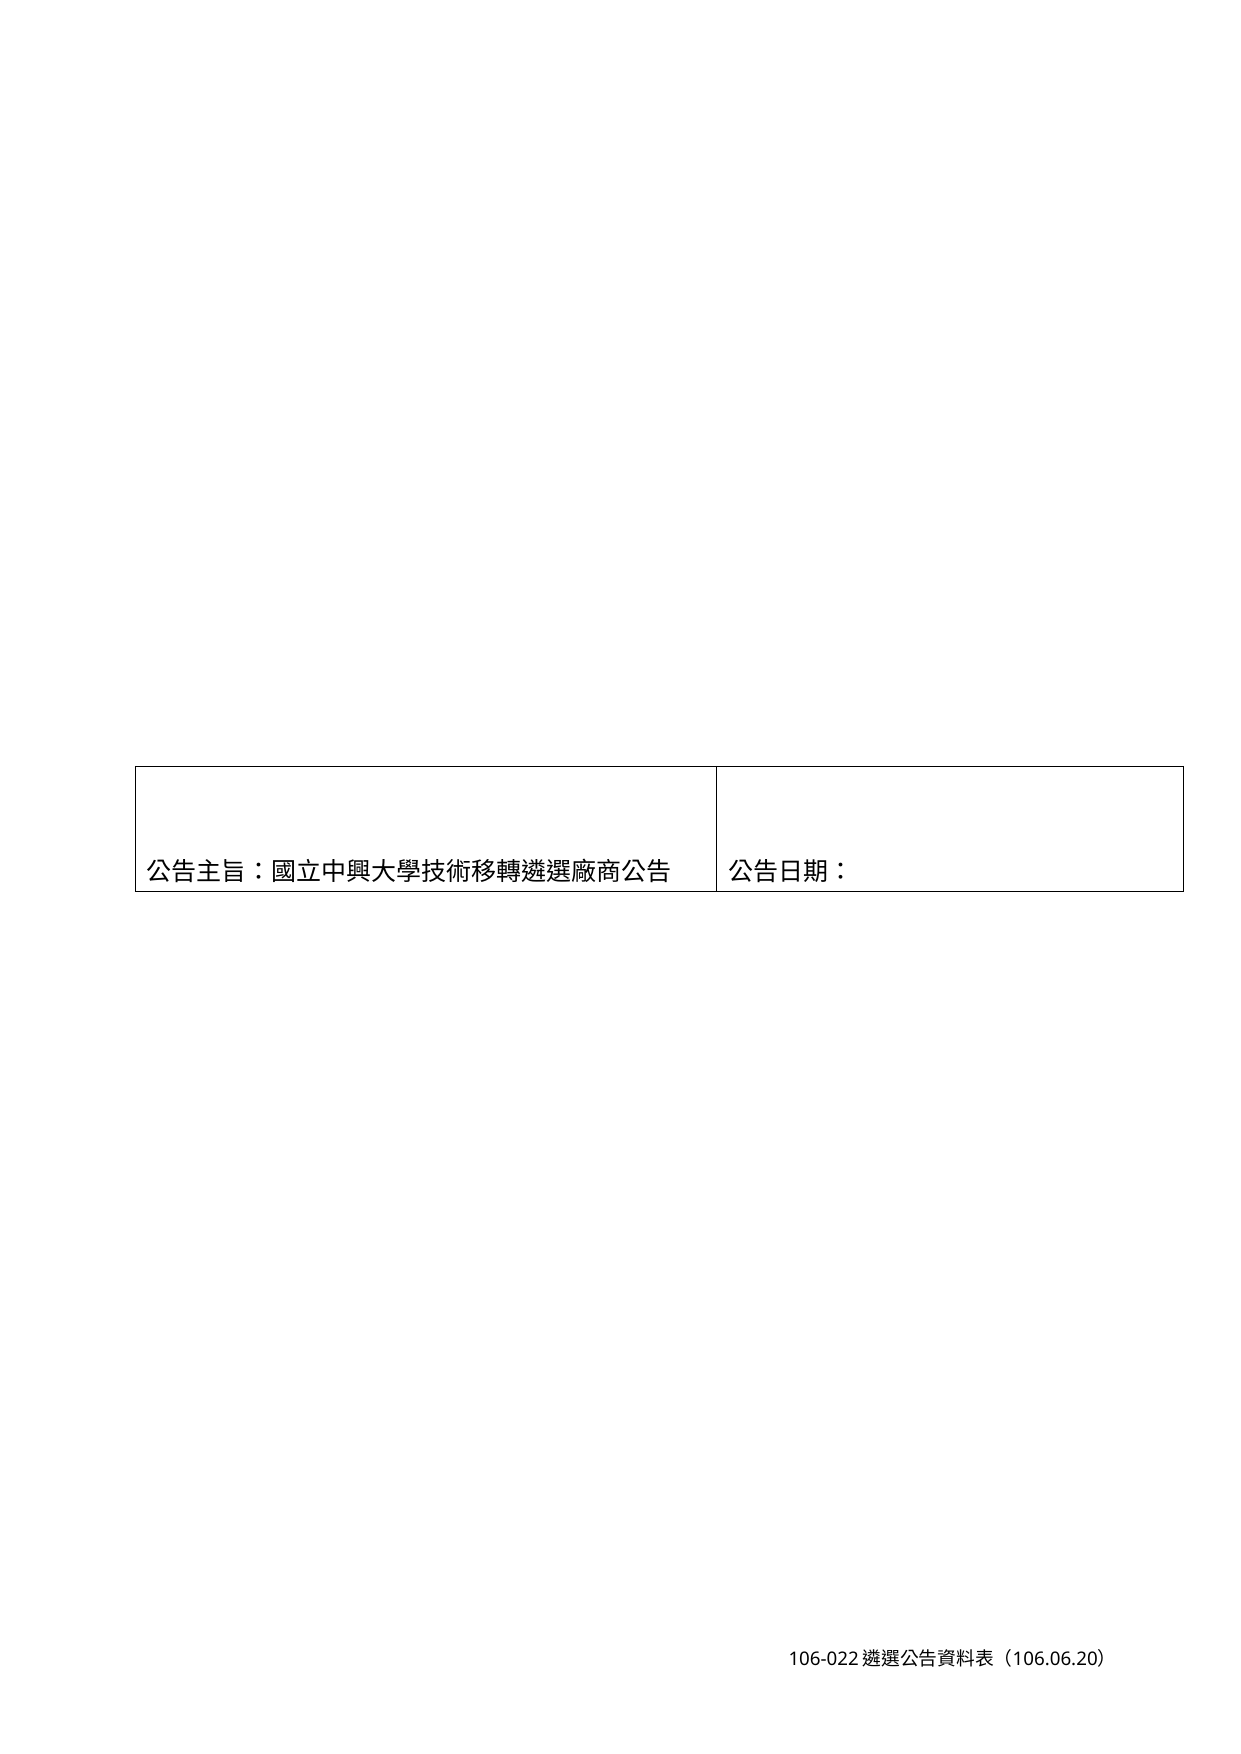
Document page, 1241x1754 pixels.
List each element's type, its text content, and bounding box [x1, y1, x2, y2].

table_header 公告日期： [717, 767, 1183, 891]
table_header 公告主旨：國立中興大學技術移轉遴選廠商公告 [136, 767, 716, 891]
